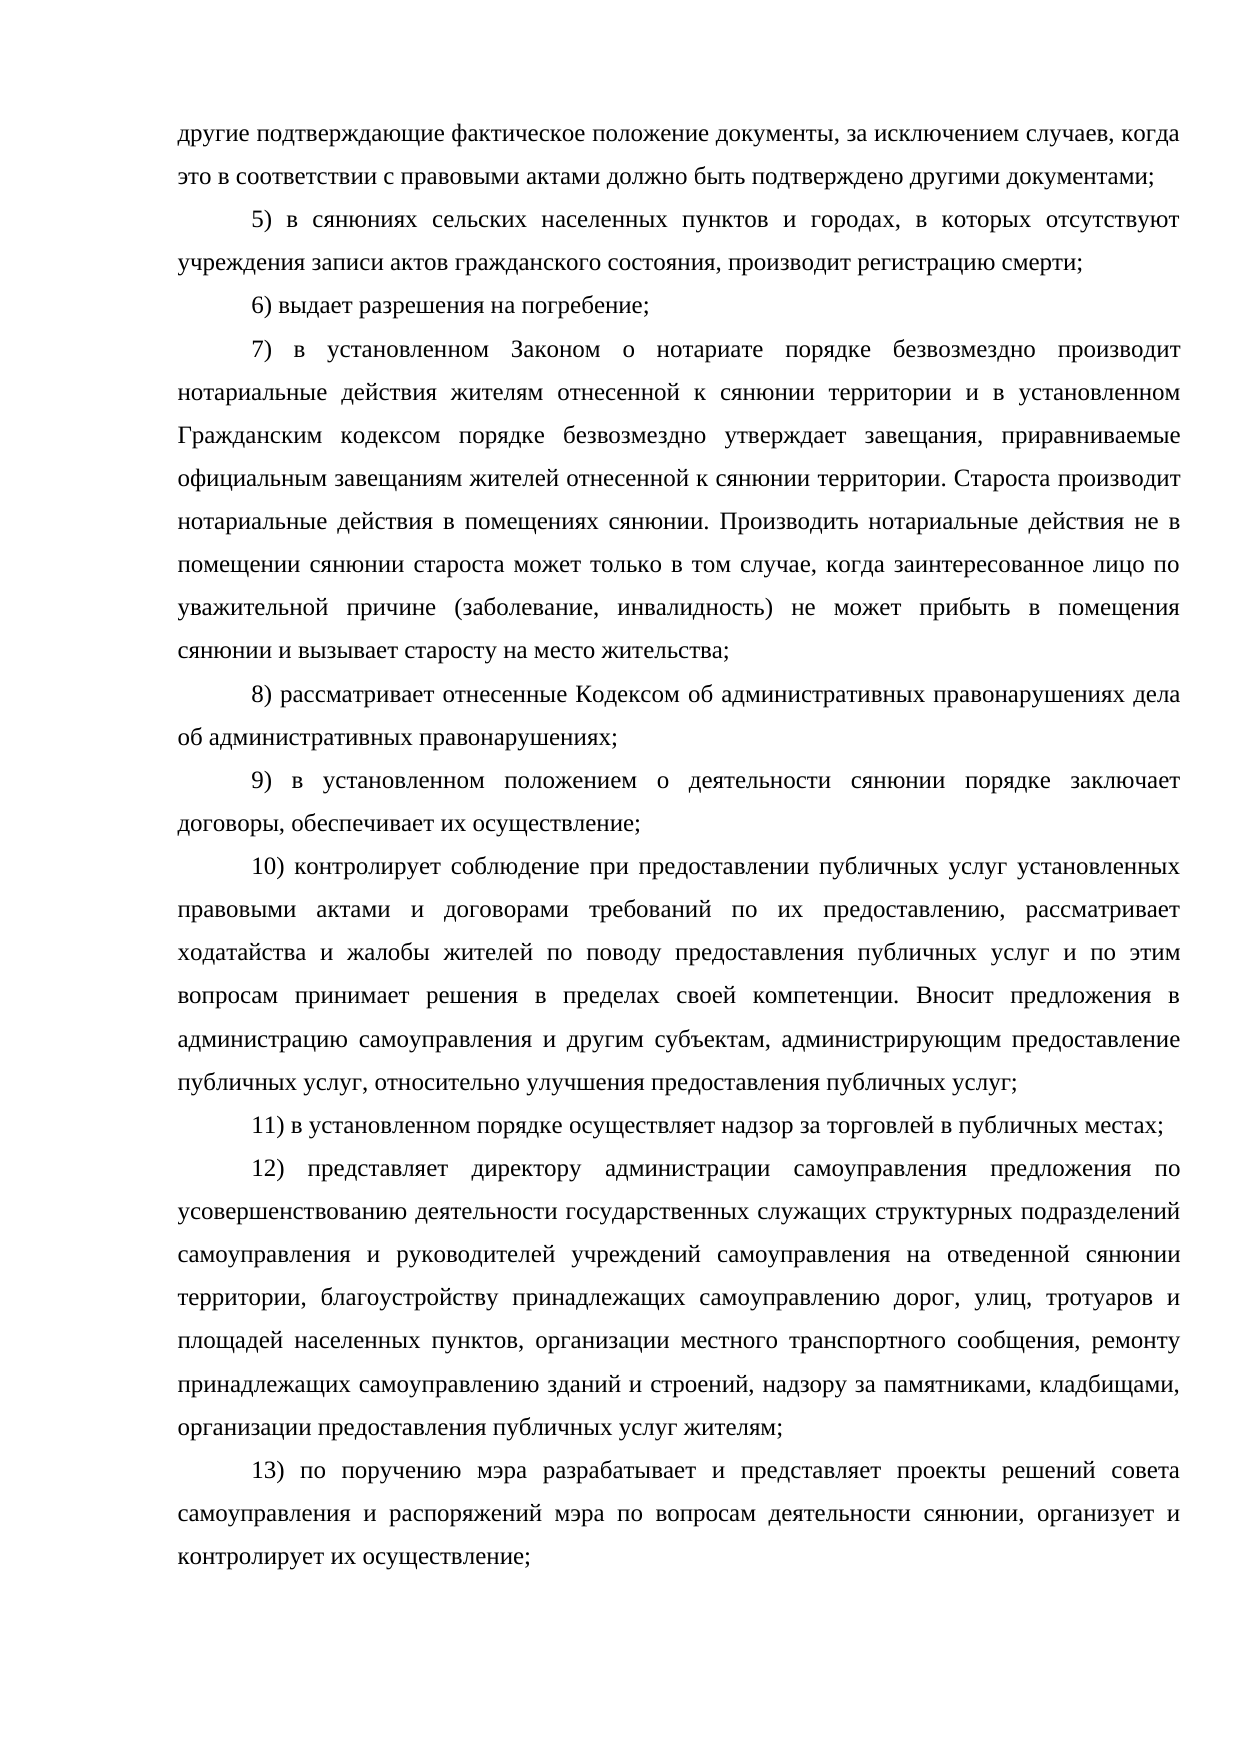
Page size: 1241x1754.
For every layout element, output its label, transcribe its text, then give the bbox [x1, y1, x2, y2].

text 8) рассматривает отнесенные Кодексом об административных правонарушениях дела об административных правонарушениях; [177, 679, 1181, 751]
text 9) в установленном положением о деятельности сянюнии порядке заключает договоры, обеспечивает их осуществление; [177, 765, 1181, 837]
text 10) контролирует соблюдение при предоставлении публичных услуг установленных правовыми актами и договорами требований по их предоставлению, рассматривает ходатайства и жалобы жителей по поводу предоставления публичных услуг и по этим вопросам принимает решения в пределах своей компетенции. Вносит предложения в администрацию самоуправления и другим субъектам, администрирующим предоставление публичных услуг, относительно улучшения предоставления публичных услуг; [177, 851, 1181, 1096]
text другие подтверждающие фактическое положение документы, за исключением случаев, когда это в соответствии с правовыми актами должно быть подтверждено другими документами; [177, 118, 1181, 190]
text 13) по поручению мэра разрабатывает и представляет проекты решений совета самоуправления и распоряжений мэра по вопросам деятельности сянюнии, организует и контролирует их осуществление; [177, 1455, 1181, 1570]
text 7) в установленном Законом о нотариате порядке безвозмездно производит нотариальные действия жителям отнесенной к сянюнии территории и в установленном Гражданским кодексом порядке безвозмездно утверждает завещания, приравниваемые официальным завещаниям жителей отнесенной к сянюнии территории. Староста производит нотариальные действия в помещениях сянюнии. Производить нотариальные действия не в помещении сянюнии староста может только в том случае, когда заинтересованное лицо по уважительной причине (заболевание, инвалидность) не может прибыть в помещения сянюнии и вызывает старосту на место жительства; [177, 334, 1181, 664]
text 11) в установленном порядке осуществляет надзор за торговлей в публичных местах; [177, 1110, 1181, 1139]
text 12) представляет директору администрации самоуправления предложения по усовершенствованию деятельности государственных служащих структурных подразделений самоуправления и руководителей учреждений самоуправления на отведенной сянюнии территории, благоустройству принадлежащих самоуправлению дорог, улиц, тротуаров и площадей населенных пунктов, организации местного транспортного сообщения, ремонту принадлежащих самоуправлению зданий и строений, надзору за памятниками, кладбищами, организации предоставления публичных услуг жителям; [177, 1153, 1181, 1441]
text 5) в сянюниях сельских населенных пунктов и городах, в которых отсутствуют учреждения записи актов гражданского состояния, производит регистрацию смерти; [177, 204, 1181, 276]
text 6) выдает разрешения на погребение; [177, 291, 1181, 319]
